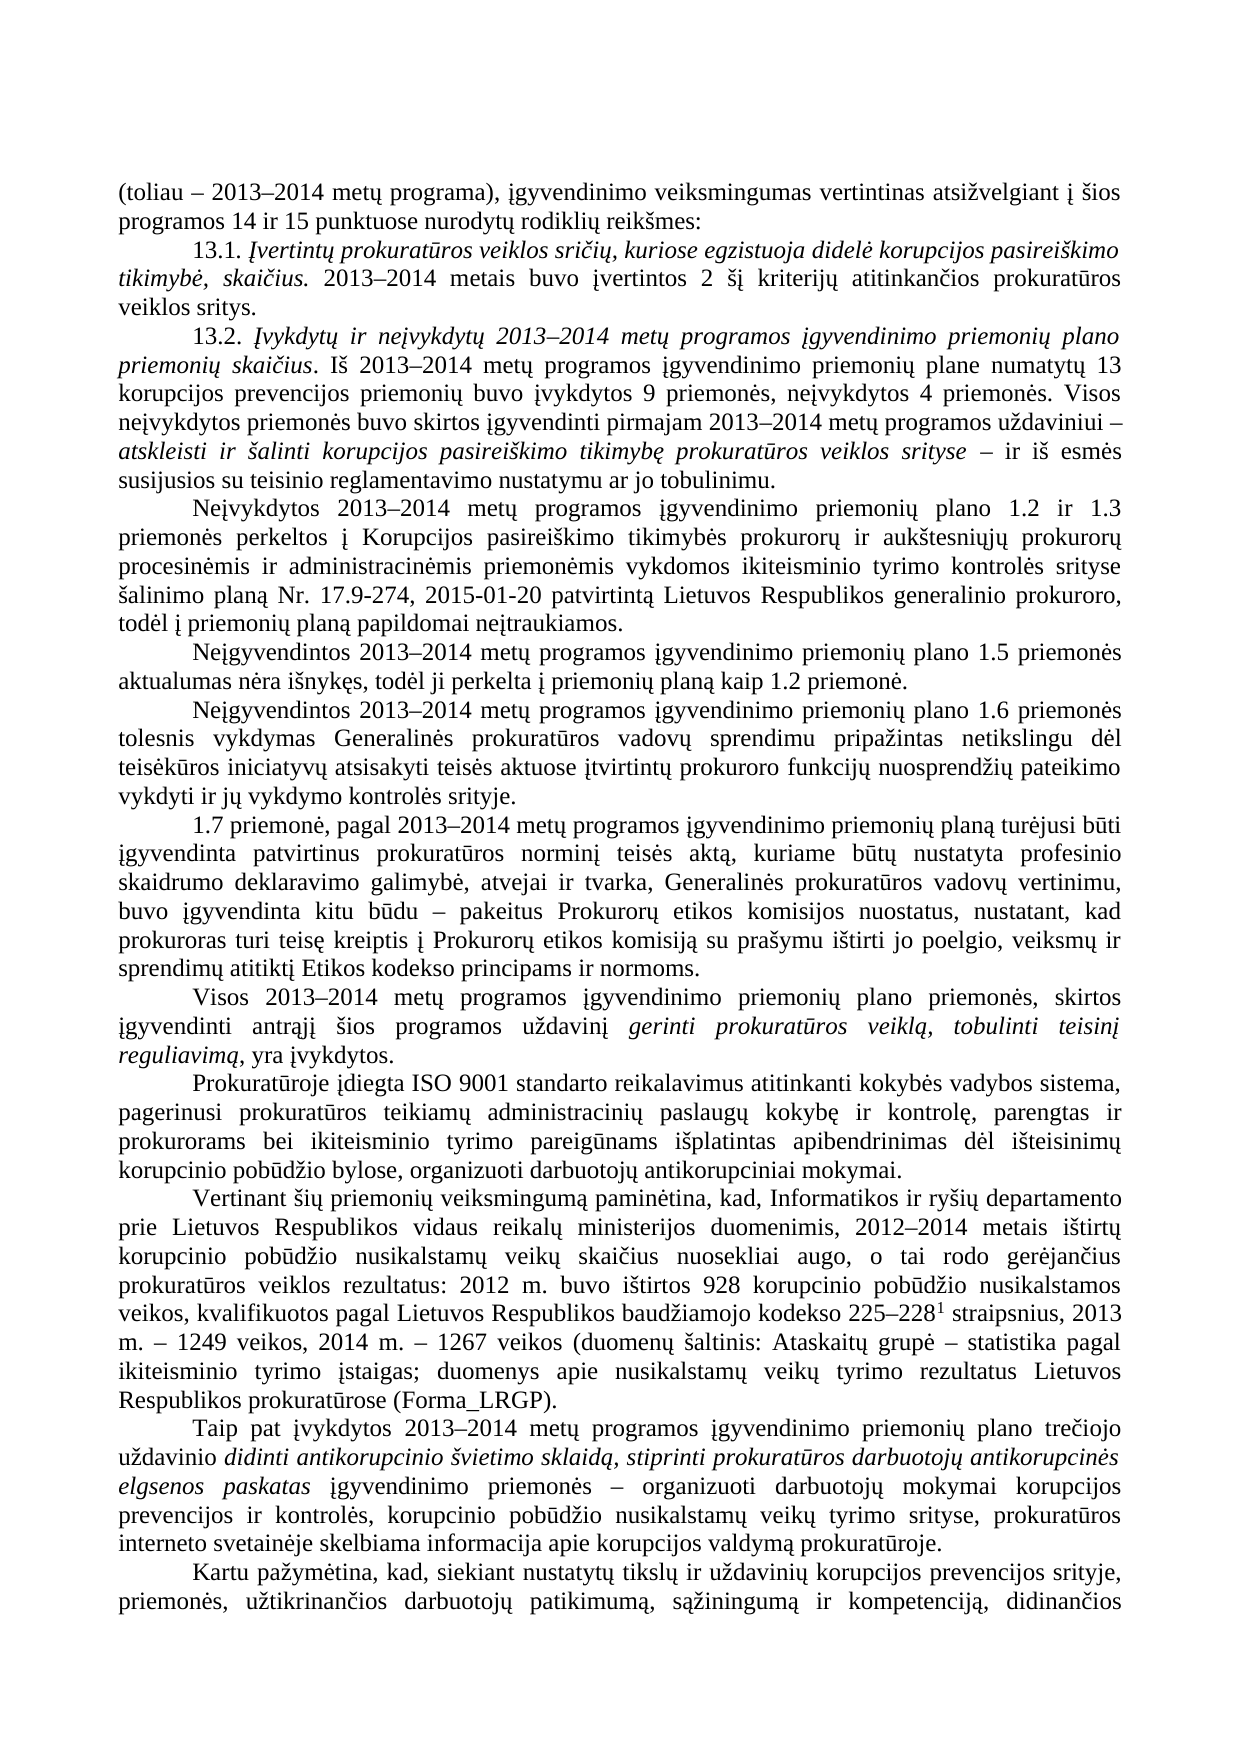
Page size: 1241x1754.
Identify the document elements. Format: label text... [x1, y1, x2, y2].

text Prokuratūroje įdiegta ISO 9001 standarto reikalavimus atitinkanti kokybės vadybos sistema, pagerinusi prokuratūros teikiamų administracinių paslaugų kokybę ir kontrolę, parengtas ir prokurorams bei ikiteisminio tyrimo pareigūnams išplatintas apibendrinimas dėl išteisinimų korupcinio pobūdžio bylose, organizuoti darbuotojų antikorupciniai mokymai. [118, 1068, 1122, 1183]
text Vertinant šių priemonių veiksmingumą paminėtina, kad, Informatikos ir ryšių departamento prie Lietuvos Respublikos vidaus reikalų ministerijos duomenimis, 2012–2014 metais ištirtų korupcinio pobūdžio nusikalstamų veikų skaičius nuosekliai augo, o tai rodo gerėjančius prokuratūros veiklos rezultatus: 2012 m. buvo ištirtos 928 korupcinio pobūdžio nusikalstamos veikos, kvalifikuotos pagal Lietuvos Respublikos baudžiamojo kodekso 225–2281 straipsnius, 2013 m. – 1249 veikos, 2014 m. – 1267 veikos (duomenų šaltinis: Ataskaitų grupė – statistika pagal ikiteisminio tyrimo įstaigas; duomenys apie nusikalstamų veikų tyrimo rezultatus Lietuvos Respublikos prokuratūrose (Forma_LRGP). [118, 1183, 1122, 1413]
text (toliau – 2013–2014 metų programa), įgyvendinimo veiksmingumas vertintinas atsižvelgiant į šios programos 14 ir 15 punktuose nurodytų rodiklių reikšmes: [118, 177, 1122, 235]
text 13.1. Įvertintų prokuratūros veiklos sričių, kuriose egzistuoja didelė korupcijos pasireiškimo tikimybė, skaičius. 2013–2014 metais buvo įvertintos 2 šį kriterijų atitinkančios prokuratūros veiklos sritys. [118, 235, 1122, 321]
text Neįgyvendintos 2013–2014 metų programos įgyvendinimo priemonių plano 1.6 priemonės tolesnis vykdymas Generalinės prokuratūros vadovų sprendimu pripažintas netikslingu dėl teisėkūros iniciatyvų atsisakyti teisės aktuose įtvirtintų prokuroro funkcijų nuosprendžių pateikimo vykdyti ir jų vykdymo kontrolės srityje. [118, 695, 1122, 810]
text Kartu pažymėtina, kad, siekiant nustatytų tikslų ir uždavinių korupcijos prevencijos srityje, priemonės, užtikrinančios darbuotojų patikimumą, sąžiningumą ir kompetenciją, didinančios [118, 1557, 1122, 1615]
text Neįvykdytos 2013–2014 metų programos įgyvendinimo priemonių plano 1.2 ir 1.3 priemonės perkeltos į Korupcijos pasireiškimo tikimybės prokurorų ir aukštesniųjų prokurorų procesinėmis ir administracinėmis priemonėmis vykdomos ikiteisminio tyrimo kontrolės srityse šalinimo planą Nr. 17.9-274, 2015-01-20 patvirtintą Lietuvos Respublikos generalinio prokuroro, todėl į priemonių planą papildomai neįtraukiamos. [118, 493, 1122, 637]
text 13.2. Įvykdytų ir neįvykdytų 2013–2014 metų programos įgyvendinimo priemonių plano priemonių skaičius. Iš 2013–2014 metų programos įgyvendinimo priemonių plane numatytų 13 korupcijos prevencijos priemonių buvo įvykdytos 9 priemonės, neįvykdytos 4 priemonės. Visos neįvykdytos priemonės buvo skirtos įgyvendinti pirmajam 2013–2014 metų programos uždaviniui – atskleisti ir šalinti korupcijos pasireiškimo tikimybę prokuratūros veiklos srityse – ir iš esmės susijusios su teisinio reglamentavimo nustatymu ar jo tobulinimu. [118, 321, 1122, 493]
text 1.7 priemonė, pagal 2013–2014 metų programos įgyvendinimo priemonių planą turėjusi būti įgyvendinta patvirtinus prokuratūros norminį teisės aktą, kuriame būtų nustatyta profesinio skaidrumo deklaravimo galimybė, atvejai ir tvarka, Generalinės prokuratūros vadovų vertinimu, buvo įgyvendinta kitu būdu – pakeitus Prokurorų etikos komisijos nuostatus, nustatant, kad prokuroras turi teisę kreiptis į Prokurorų etikos komisiją su prašymu ištirti jo poelgio, veiksmų ir sprendimų atitiktį Etikos kodekso principams ir normoms. [118, 810, 1122, 982]
text Taip pat įvykdytos 2013–2014 metų programos įgyvendinimo priemonių plano trečiojo uždavinio didinti antikorupcinio švietimo sklaidą, stiprinti prokuratūros darbuotojų antikorupcinės elgsenos paskatas įgyvendinimo priemonės – organizuoti darbuotojų mokymai korupcijos prevencijos ir kontrolės, korupcinio pobūdžio nusikalstamų veikų tyrimo srityse, prokuratūros interneto svetainėje skelbiama informacija apie korupcijos valdymą prokuratūroje. [118, 1413, 1122, 1557]
text Neįgyvendintos 2013–2014 metų programos įgyvendinimo priemonių plano 1.5 priemonės aktualumas nėra išnykęs, todėl ji perkelta į priemonių planą kaip 1.2 priemonė. [118, 637, 1122, 695]
text Visos 2013–2014 metų programos įgyvendinimo priemonių plano priemonės, skirtos įgyvendinti antrąjį šios programos uždavinį gerinti prokuratūros veiklą, tobulinti teisinį reguliavimą, yra įvykdytos. [118, 982, 1122, 1068]
